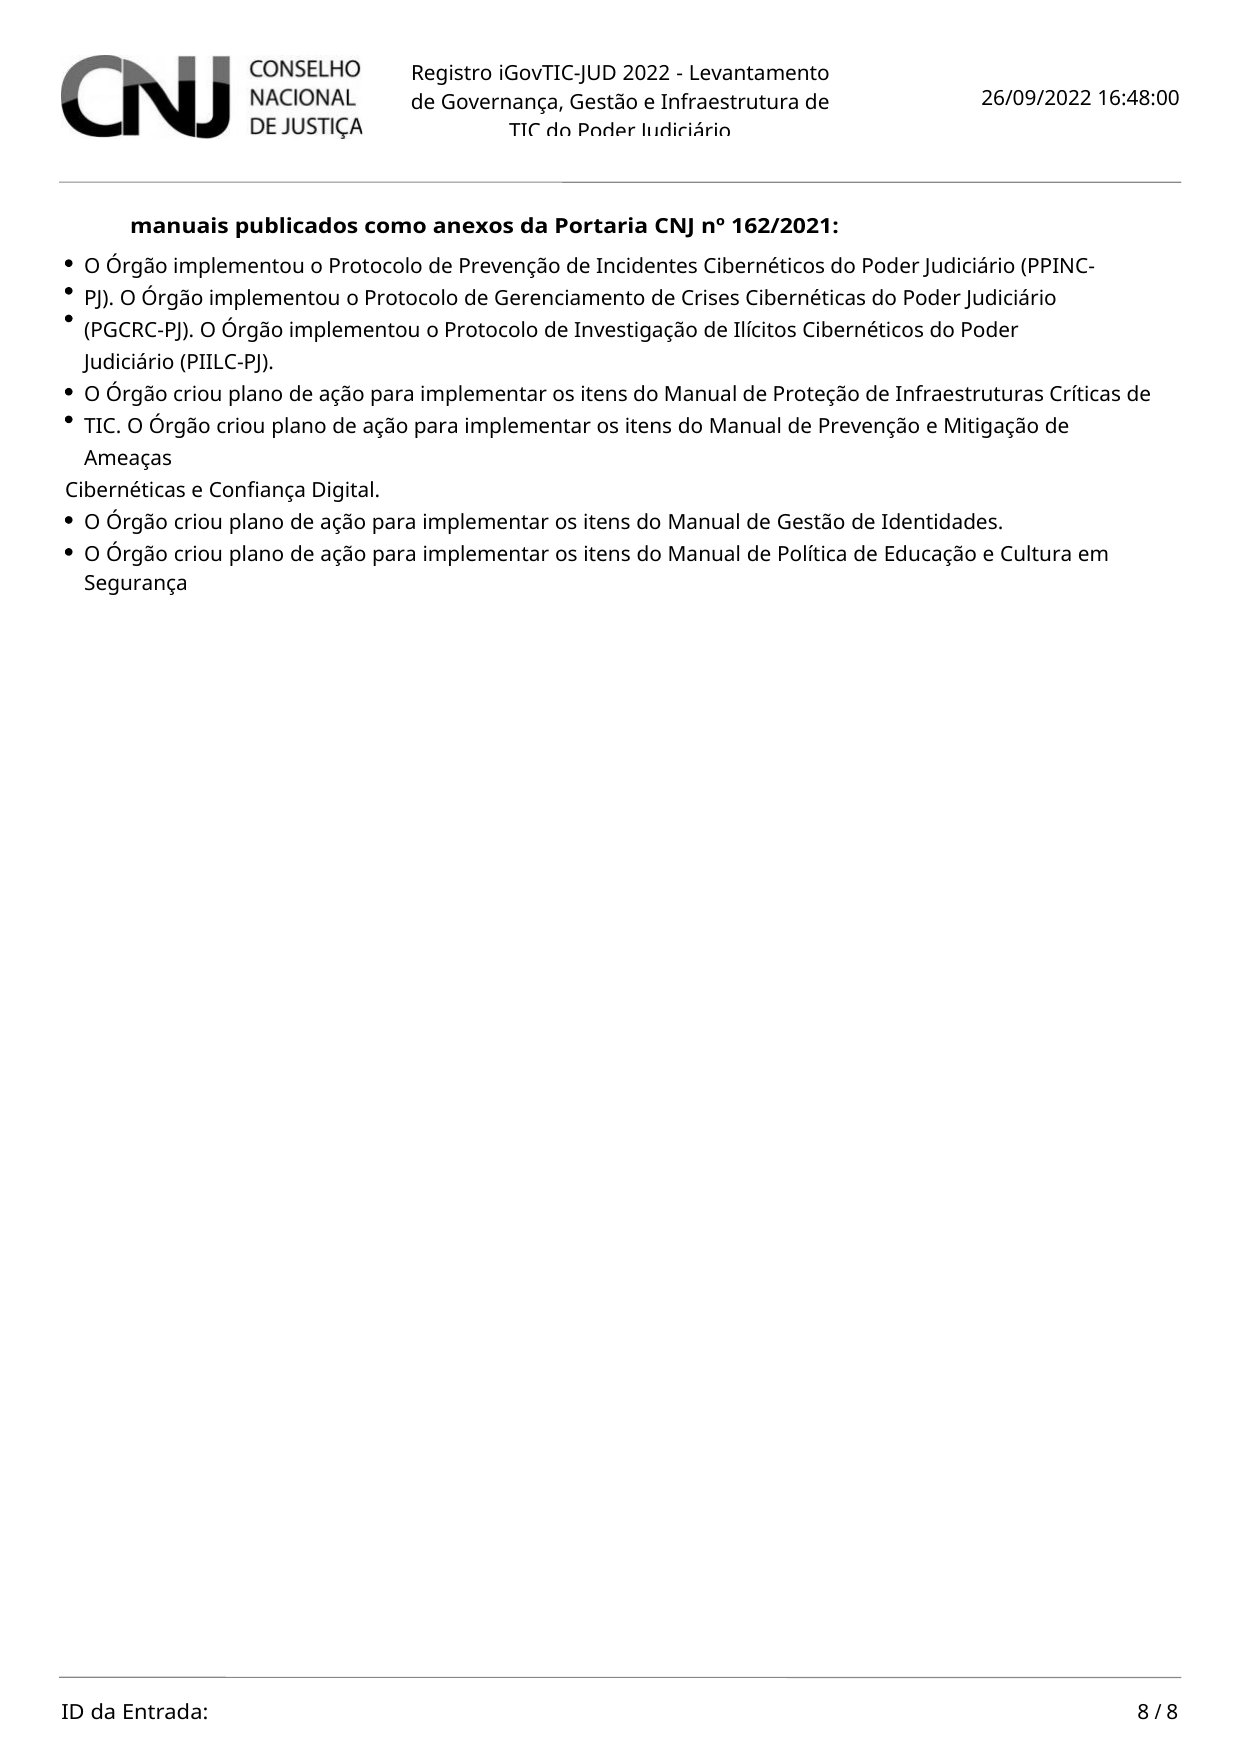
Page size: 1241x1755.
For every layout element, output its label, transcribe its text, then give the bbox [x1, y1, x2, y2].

text O Órgão criou plano de ação para implementar os itens do Manual de Proteção de Infraestruturas Críticas de TIC. O Órgão criou plano de ação para implementar os itens do Manual de Prevenção e Mitigação de Ameaças [84, 379, 1156, 472]
text O Órgão criou plano de ação para implementar os itens do Manual de Política de Educação e Cultura em Segurança [84, 539, 1195, 596]
text O Órgão implementou o Protocolo de Prevenção de Incidentes Cibernéticos do Poder Judiciário (PPINC-PJ). O Órgão implementou o Protocolo de Gerenciamento de Crises Cibernéticas do Poder Judiciário (PGCRC-PJ). O Órgão implementou o Protocolo de Investigação de Ilícitos Cibernéticos do Poder Judiciário (PIILC-PJ). [84, 251, 1099, 375]
list manuais publicados como anexos da Portaria CNJ nº 162/2021: [70, 211, 1099, 239]
text Cibernéticas e Conﬁança Digital. [65, 476, 1195, 504]
text O Órgão criou plano de ação para implementar os itens do Manual de Gestão de Identidades. [84, 507, 1195, 536]
